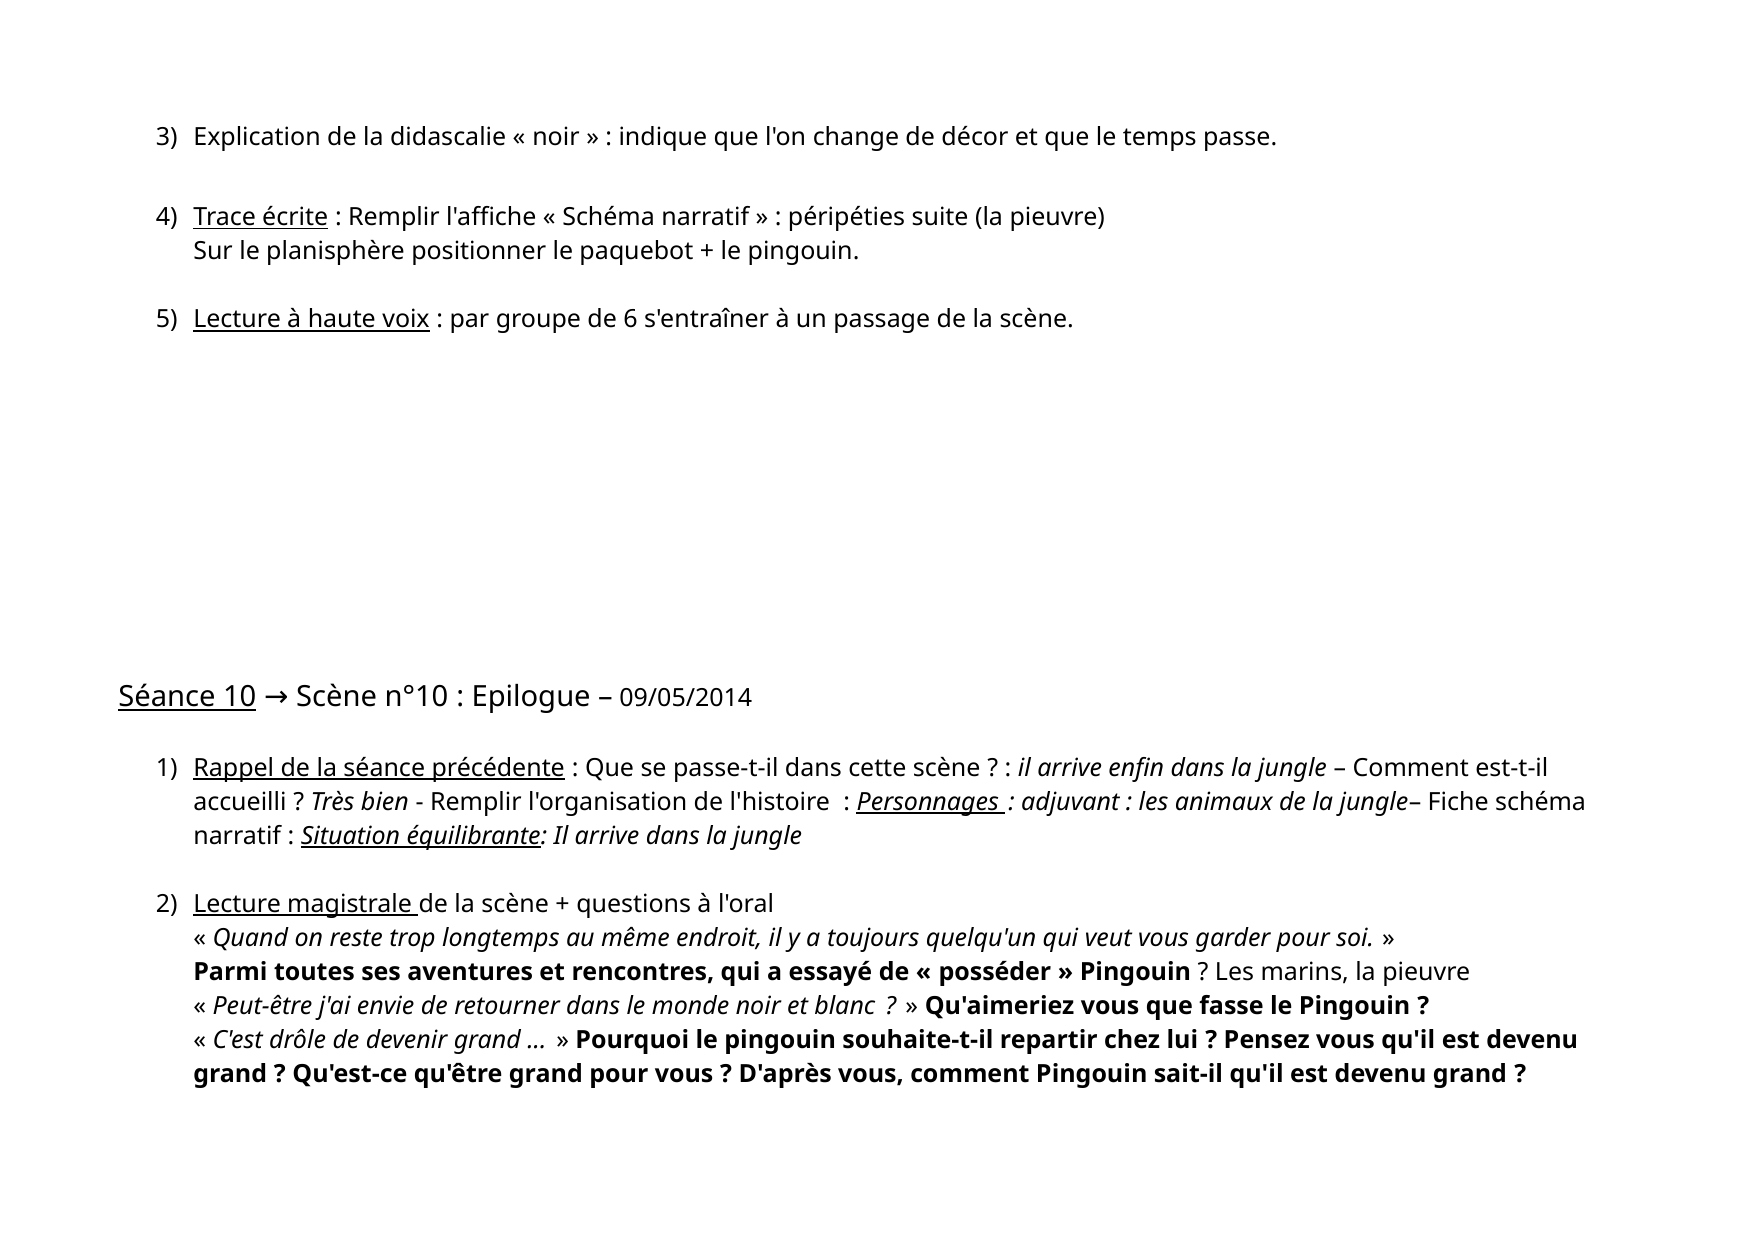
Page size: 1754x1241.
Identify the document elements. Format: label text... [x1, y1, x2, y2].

text Séance 10 → Scène n°10 : Epilogue – 09/05/2014 [118, 676, 1636, 715]
list « Quand on reste trop longtemps au même endroit, il y a toujours quelqu'un qui veut vous garder pour soi. » [156, 920, 1636, 954]
list Lecture à haute voix : par groupe de 6 s'entraîner à un passage de la scène. [156, 301, 1636, 335]
list Sur le planisphère positionner le paquebot + le pingouin. [156, 233, 1636, 267]
list Trace écrite : Remplir l'affiche « Schéma narratif » : péripéties suite (la pieuvre) [156, 199, 1636, 233]
list Lecture magistrale de la scène + questions à l'oral [156, 886, 1636, 920]
list Parmi toutes ses aventures et rencontres, qui a essayé de « posséder » Pingouin ? Les marins, la pieuvre [156, 954, 1636, 988]
list Rappel de la séance précédente : Que se passe-t-il dans cette scène ? : il arrive enfin dans la jungle – Comment est-t-il accueilli ? Très bien - Remplir l'organisation de l'histoire : Personnages : adjuvant : les animaux de la jungle– Fiche schéma narratif : Situation équilibrante: Il arrive dans la jungle [156, 749, 1636, 852]
list « Peut-être j'ai envie de retourner dans le monde noir et blanc ? » Qu'aimeriez vous que fasse le Pingouin ? [156, 988, 1636, 1022]
list Explication de la didascalie « noir » : indique que l'on change de décor et que le temps passe. [156, 118, 1636, 152]
list « C'est drôle de devenir grand ... » Pourquoi le pingouin souhaite-t-il repartir chez lui ? Pensez vous qu'il est devenu grand ? Qu'est-ce qu'être grand pour vous ? D'après vous, comment Pingouin sait-il qu'il est devenu grand ? [156, 1022, 1636, 1090]
